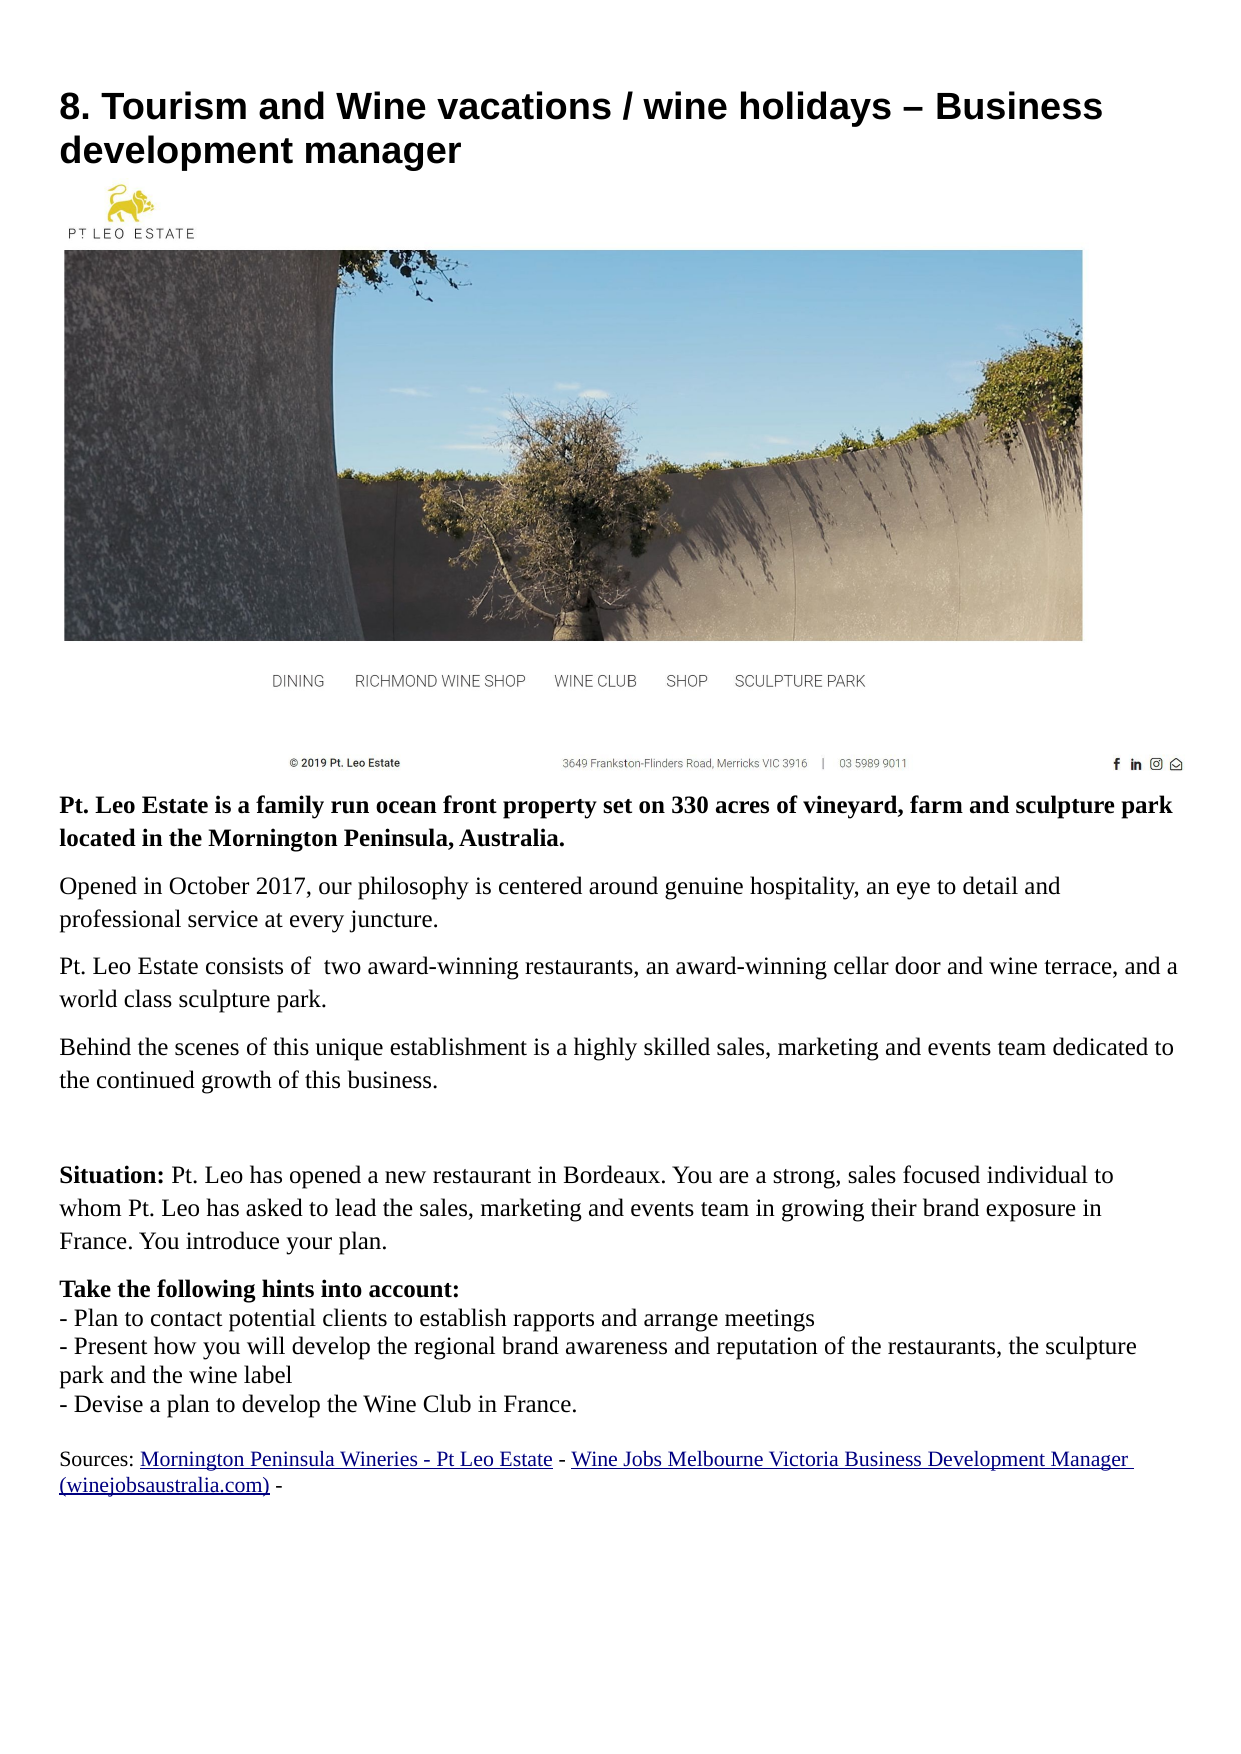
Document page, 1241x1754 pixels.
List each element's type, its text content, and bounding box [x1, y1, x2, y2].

text - Devise a plan to develop the Wine Club in France. [59, 1389, 1181, 1418]
text - Present how you will develop the regional brand awareness and reputation of the restaurants, the sculpture park and the wine label [59, 1331, 1181, 1389]
text Opened in October 2017, our philosophy is centered around genuine hospitality, an eye to detail and professional service at every juncture. [59, 871, 1181, 932]
picture [64, 178, 1187, 786]
text Pt. Leo Estate consists of two award-winning restaurants, an award-winning cellar door and wine terrace, and a world class sculpture park. [59, 951, 1181, 1013]
text Take the following hints into account: [59, 1274, 1181, 1303]
text - Plan to contact potential clients to establish rapports and arrange meetings [59, 1303, 1181, 1331]
text Pt. Leo Estate is a family run ocean front property set on 330 acres of vineyard, farm and sculpture park located in the Mornington Peninsula, Australia. [59, 184, 1181, 852]
text Sources: Mornington Peninsula Wineries - Pt Leo Estate - Wine Jobs Melbourne Victoria Business Development Manager (winejobsaustralia.com) - [59, 1446, 1181, 1497]
text Behind the scenes of this unique establishment is a highly skilled sales, marketing and events team dedicated to the continued growth of this business. [59, 1032, 1181, 1094]
subtitle 8. Tourism and Wine vacations / wine holidays – Business development manager [59, 84, 1181, 171]
text Situation: Pt. Leo has opened a new restaurant in Bordeaux. You are a strong, sales focused individual to whom Pt. Leo has asked to lead the sales, marketing and events team in growing their brand exposure in France. You introduce your plan. [59, 1160, 1181, 1255]
